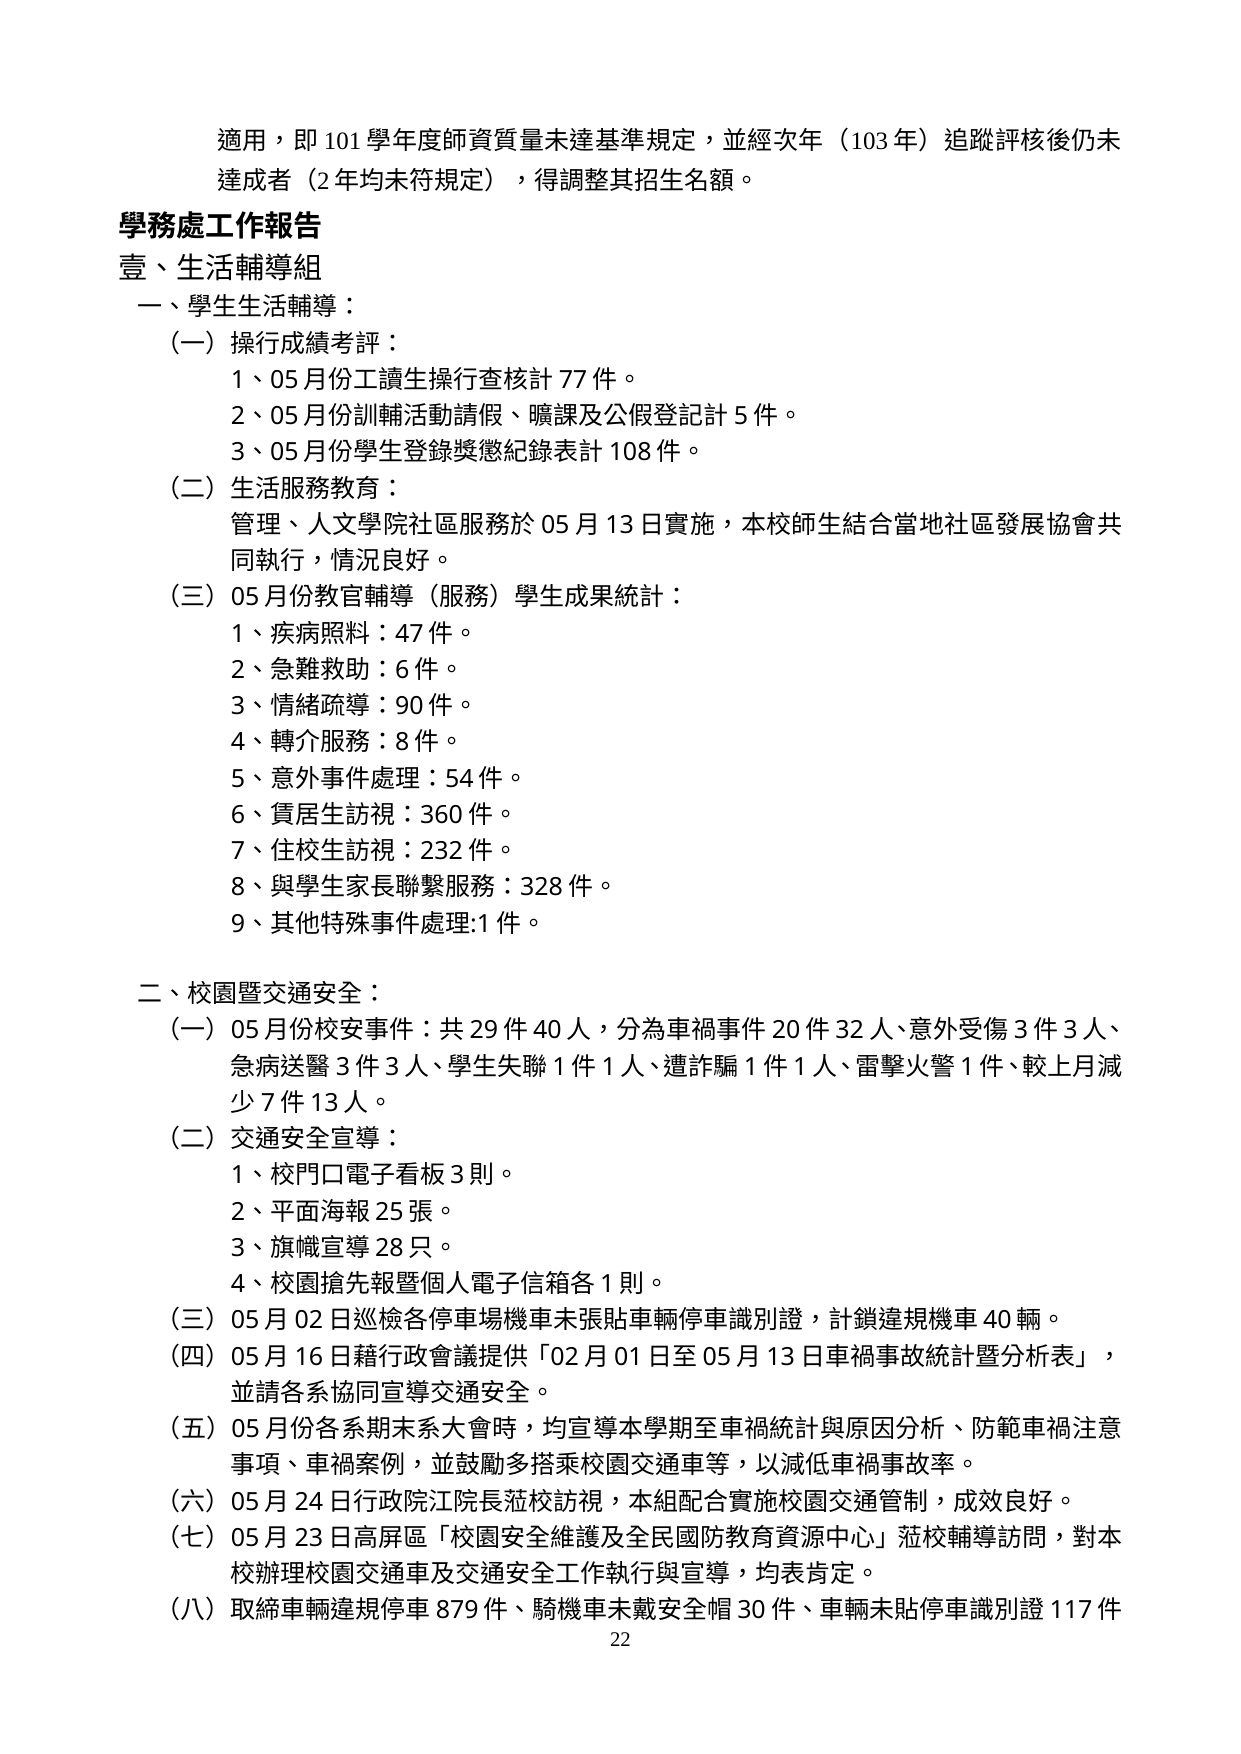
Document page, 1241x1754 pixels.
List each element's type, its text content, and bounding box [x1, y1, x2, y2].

text 6、賃居生訪視：360件。 [231, 794, 1122, 831]
text 2、05月份訓輔活動請假、曠課及公假登記計5件。 [231, 396, 1122, 432]
text 9、其他特殊事件處理:1件。 [231, 903, 1122, 939]
text 1、疾病照料：47件。 [231, 613, 1122, 649]
text 一、學生生活輔導： [137, 287, 1122, 323]
text 7、住校生訪視：232件。 [231, 831, 1122, 867]
text 2、急難救助：6件。 [231, 649, 1122, 686]
text （三）05月02日巡檢各停車場機車未張貼車輛停車識別證，計鎖違規機車40輛。 [156, 1300, 1122, 1336]
text 5、意外事件處理：54件。 [231, 758, 1122, 794]
text （五）05月份各系期末系大會時，均宣導本學期至車禍統計與原因分析、防範車禍注意事項、車禍案例，並鼓勵多搭乘校園交通車等，以減低車禍事故率。 [156, 1408, 1122, 1481]
text （一）05月份校安事件：共29件40人，分為車禍事件20件32人、意外受傷3件3人、急病送醫3件3人、學生失聯1件1人、遭詐騙1件1人、雷擊火警1件、較上月減少7件13人。 [156, 1010, 1122, 1118]
text （八）取締車輛違規停車879件、騎機車未戴安全帽30件、車輛未貼停車識別證117件 [156, 1590, 1122, 1626]
text 3、旗幟宣導28只。 [231, 1227, 1122, 1263]
text （一）操行成績考評： [156, 323, 1122, 359]
text 壹、生活輔導組 [118, 244, 1122, 287]
text 3、05月份學生登錄獎懲紀錄表計108件。 [231, 432, 1122, 468]
text 4、校園搶先報暨個人電子信箱各1則。 [231, 1263, 1122, 1300]
text （七）05月23日高屏區「校園安全維護及全民國防教育資源中心」蒞校輔導訪問，對本校辦理校園交通車及交通安全工作執行與宣導，均表肯定。 [156, 1517, 1122, 1590]
text （二）生活服務教育： [156, 468, 1122, 504]
text （四）05月16日藉行政會議提供「02月01日至05月13日車禍事故統計暨分析表」，並請各系協同宣導交通安全。 [156, 1336, 1122, 1408]
text 二、校園暨交通安全： [137, 973, 1122, 1010]
text （三）05月份教官輔導（服務）學生成果統計： [156, 577, 1122, 613]
text 1、05月份工讀生操行查核計77件。 [231, 359, 1122, 396]
text 4、轉介服務：8件。 [231, 722, 1122, 758]
list 適用，即101學年度師資質量未達基準規定，並經次年（103年）追蹤評核後仍未達成者（2年均未符規定），得調整其招生名額。 [168, 118, 1122, 197]
text 2、平面海報25張。 [231, 1191, 1122, 1227]
text （二）交通安全宣導： [156, 1118, 1122, 1155]
text 3、情緒疏導：90件。 [231, 686, 1122, 722]
text 學務處工作報告 [118, 202, 1122, 244]
text （六）05月24日行政院江院長蒞校訪視，本組配合實施校園交通管制，成效良好。 [156, 1481, 1122, 1517]
text 1、校門口電子看板3則。 [231, 1155, 1122, 1191]
text 管理、人文學院社區服務於05月13日實施，本校師生結合當地社區發展協會共同執行，情況良好。 [231, 504, 1122, 577]
text 8、與學生家長聯繫服務：328件。 [231, 867, 1122, 903]
